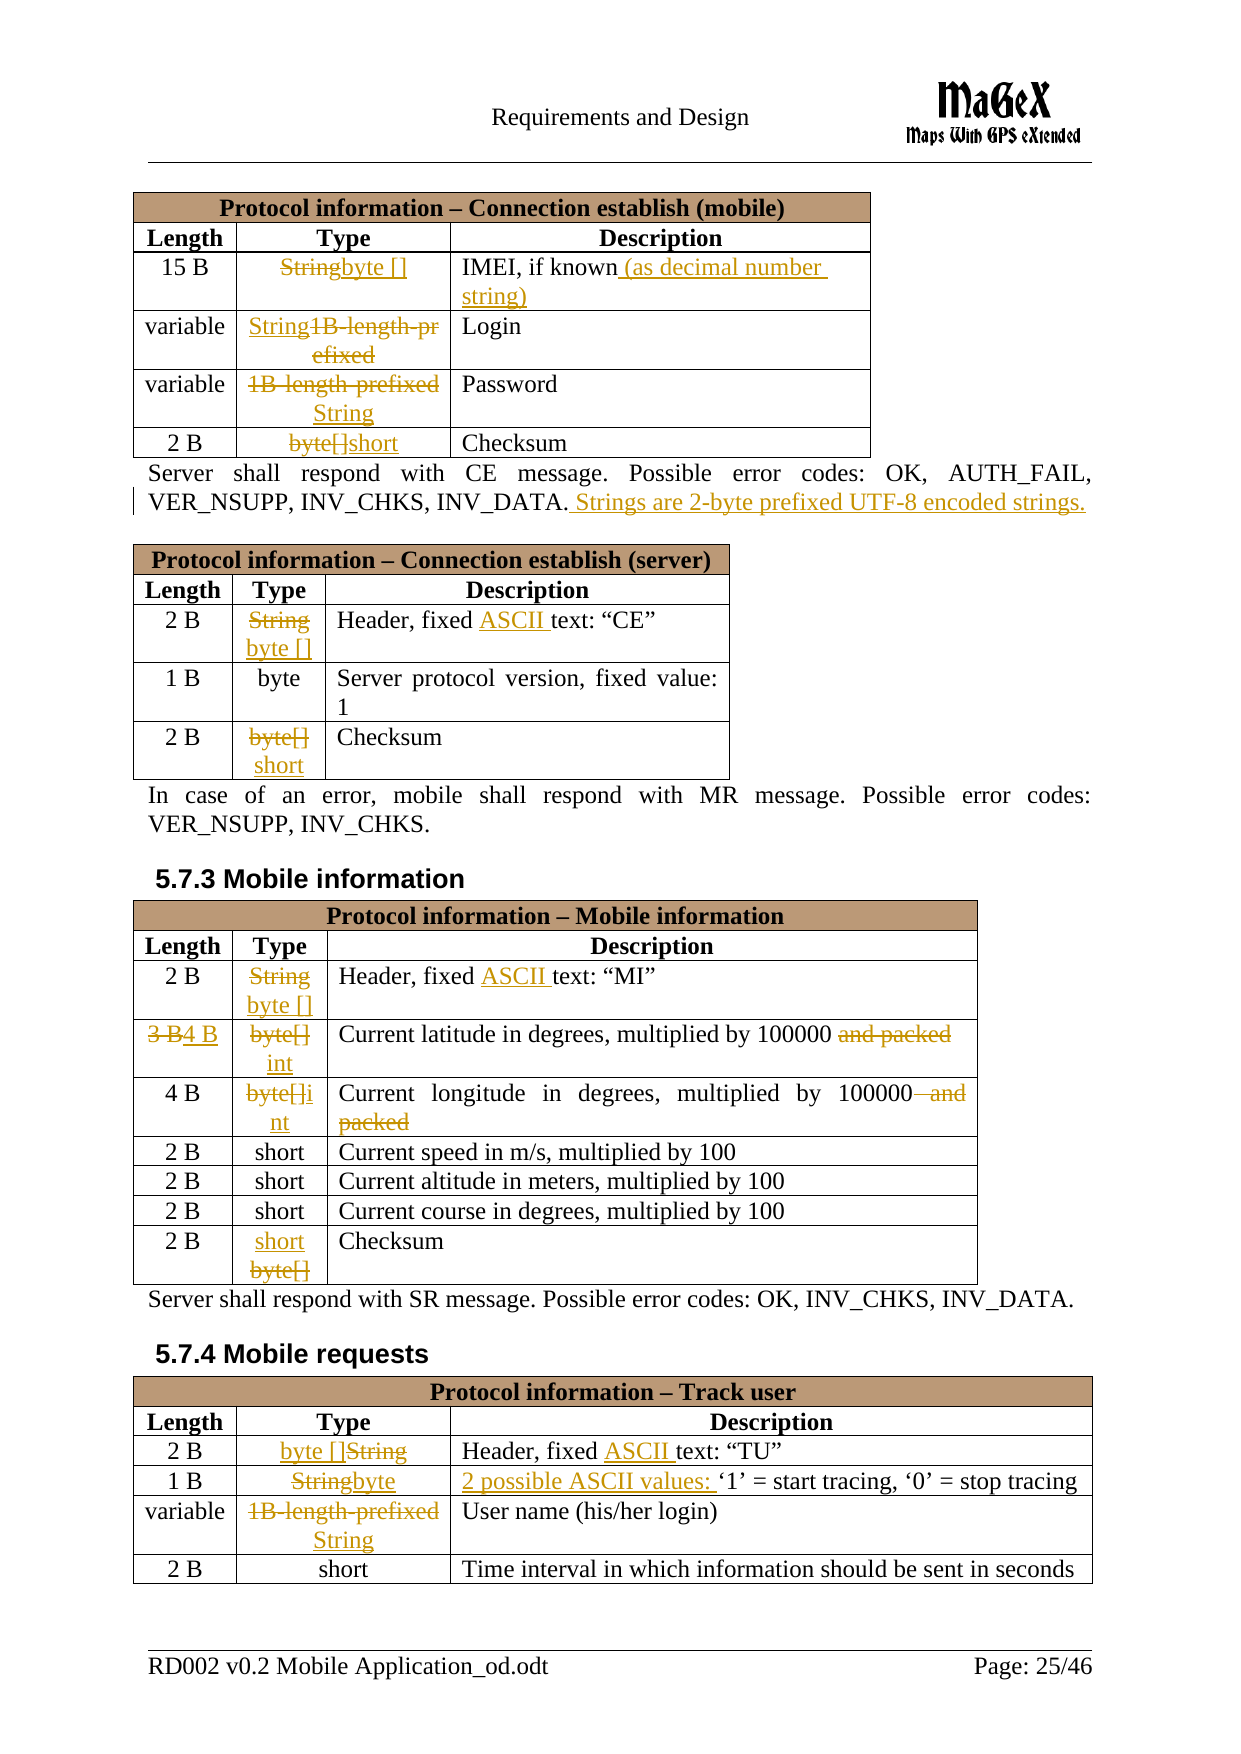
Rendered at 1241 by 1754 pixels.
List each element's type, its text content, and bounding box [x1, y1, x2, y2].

table_cell Type [233, 575, 325, 604]
subtitle Mobile requests [148, 1338, 1092, 1369]
table_cell Length [134, 931, 232, 960]
table_cell byte [237, 1466, 450, 1495]
table_cell Current longitude in degrees, multiplied by 100000 [328, 1078, 977, 1136]
table_cell User name (his/her login) [451, 1496, 1092, 1553]
table_cell Header, fixed ASCII text: “CE” [326, 605, 729, 662]
table_cell Description [326, 575, 729, 604]
table_cell Checksum [328, 1226, 977, 1283]
table_cell int [233, 1020, 327, 1077]
table_cell String [237, 1496, 450, 1553]
table_cell 2 B [134, 1196, 232, 1225]
table_cell 2 B [134, 605, 232, 662]
table_cell variable [134, 370, 236, 427]
table_cell Server protocol version, fixed value: 1 [326, 663, 729, 721]
table_cell Current altitude in meters, multiplied by 100 [328, 1166, 977, 1195]
table_cell short [233, 1166, 327, 1195]
table_cell 1 B [134, 1466, 236, 1495]
table_cell short [237, 428, 450, 457]
table_cell String [237, 370, 450, 427]
table_cell byte [] [233, 961, 327, 1018]
table_cell Current course in degrees, multiplied by 100 [328, 1196, 977, 1225]
text Server shall respond with CE message. Possible error codes: OK, AUTH_FAIL, VER_NSUPP, INV_CHKS, INV_DATA. Strings are 2-byte prefixed UTF-8 encoded strings. [148, 458, 1092, 515]
table_cell 2 B [134, 1436, 236, 1465]
table_cell Current latitude in degrees, multiplied by 100000 [328, 1020, 977, 1077]
table_cell Length [134, 1407, 236, 1435]
table_cell 2 B [134, 961, 232, 1018]
table_cell Type [237, 223, 450, 251]
table_cell 2 B [134, 722, 232, 779]
table_cell Login [451, 311, 870, 368]
table_cell 4 B [134, 1078, 232, 1136]
table_cell byte [] [233, 605, 325, 662]
table_cell Time interval in which information should be sent in seconds [451, 1555, 1092, 1583]
table_cell variable [134, 311, 236, 368]
table_cell 15 B [134, 253, 236, 310]
table_cell Header, fixed ASCII text: “TU” [451, 1436, 1092, 1465]
table_header Protocol information – Connection establish (mobile) [134, 193, 870, 222]
table_cell Type [237, 1407, 450, 1435]
table_cell Description [328, 931, 977, 960]
table_cell Password [451, 370, 870, 427]
table_header Protocol information – Track user [134, 1377, 1092, 1406]
table_cell Type [233, 931, 327, 960]
table_cell 2 B [134, 1555, 236, 1583]
table_header Protocol information – Mobile information [134, 901, 977, 930]
table_cell short [233, 1196, 327, 1225]
table_cell Header, fixed ASCII text: “MI” [328, 961, 977, 1018]
table_cell Description [451, 223, 870, 251]
table_cell 2 possible ASCII values: ‘1’ = start tracing, ‘0’ = stop tracing [451, 1466, 1092, 1495]
table_cell short [233, 1226, 327, 1283]
table_cell int [233, 1078, 327, 1136]
table_cell String [237, 311, 450, 368]
table_cell 4 B [134, 1020, 232, 1077]
table_cell 2 B [134, 428, 236, 457]
table_cell Current speed in m/s, multiplied by 100 [328, 1137, 977, 1165]
table_cell Description [451, 1407, 1092, 1435]
table_cell 2 B [134, 1226, 232, 1283]
picture [903, 78, 1084, 147]
table_cell Checksum [451, 428, 870, 457]
table_cell short [237, 1555, 450, 1583]
text In case of an error, mobile shall respond with MR message. Possible error codes: VER_NSUPP, INV_CHKS. [148, 780, 1092, 838]
table_cell byte [] [237, 253, 450, 310]
table_cell 1 B [134, 663, 232, 721]
subtitle Mobile information [148, 863, 1092, 894]
table_cell byte [233, 663, 325, 721]
table_cell Checksum [326, 722, 729, 779]
table_cell short [233, 722, 325, 779]
table_cell byte [] [237, 1436, 450, 1465]
table_cell Length [134, 223, 236, 251]
table_cell 2 B [134, 1166, 232, 1195]
table_cell short [233, 1137, 327, 1165]
table_cell Length [134, 575, 232, 604]
table_header Protocol information – Connection establish (server) [134, 545, 729, 574]
table_cell variable [134, 1496, 236, 1553]
table_cell IMEI, if known (as decimal number string) [451, 253, 870, 310]
table_cell 2 B [134, 1137, 232, 1165]
text Server shall respond with SR message. Possible error codes: OK, INV_CHKS, INV_DATA. [148, 1284, 1092, 1313]
